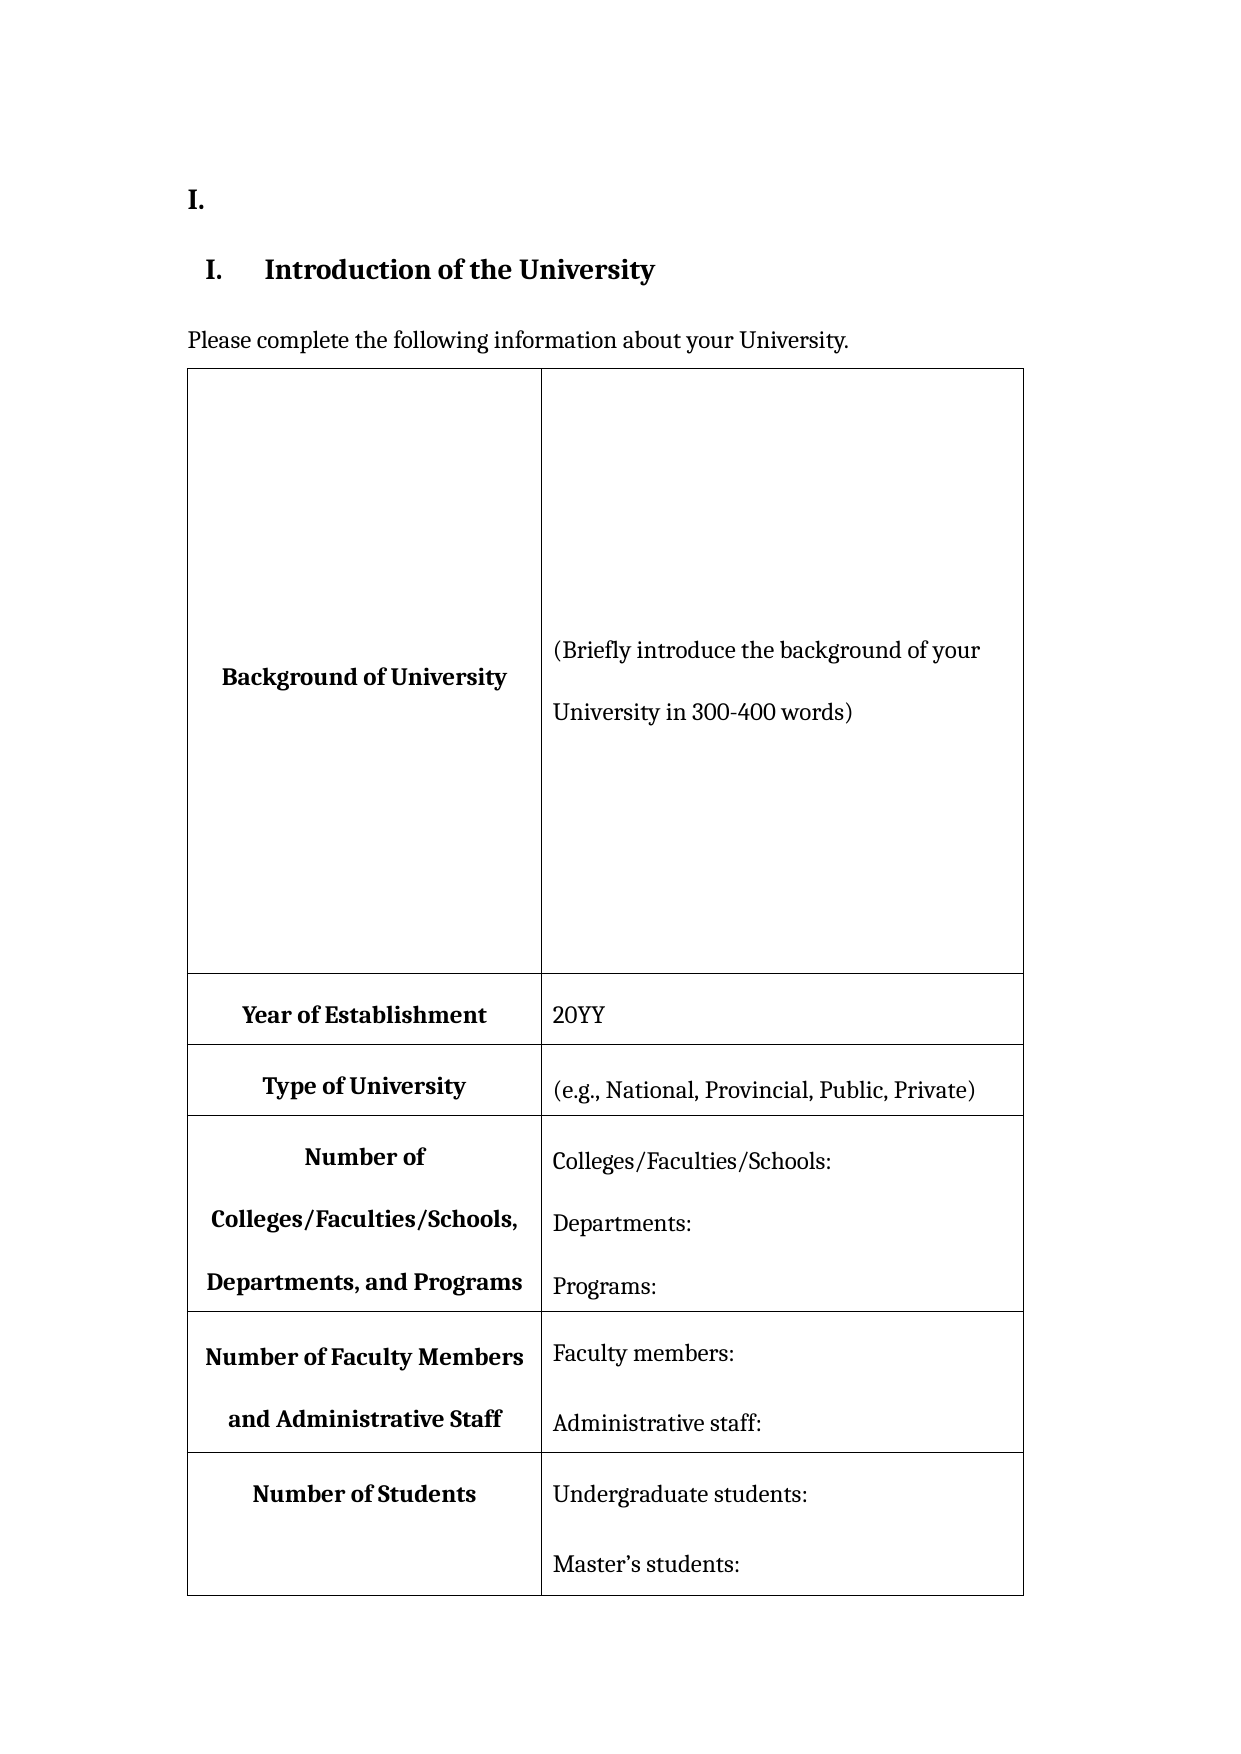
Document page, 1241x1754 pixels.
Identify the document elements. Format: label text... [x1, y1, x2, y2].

table_cell (e.g., National, Provincial, Public, Private) [542, 1045, 1023, 1114]
text Please complete the following information about your University. [187, 298, 1053, 361]
table_cell 20YY [542, 974, 1023, 1043]
table_cell Number of Students [188, 1453, 541, 1595]
table_cell Year of Establishment [188, 974, 541, 1043]
table_cell Number of Faculty Members and Administrative Staff [188, 1312, 541, 1452]
list Introduction of the University [205, 228, 1053, 291]
table_cell Colleges/Faculties/Schools: Departments: Programs: [542, 1116, 1023, 1311]
table_cell Undergraduate students: Master’s students: [542, 1453, 1023, 1595]
table_header Background of University [188, 369, 541, 972]
table_cell Number of Colleges/Faculties/Schools, Departments, and Programs [188, 1116, 541, 1311]
table_cell Type of University [188, 1045, 541, 1114]
table_header (Briefly introduce the background of your University in 300-400 words) [542, 369, 1023, 972]
table_cell Faculty members: Administrative staff: [542, 1312, 1023, 1452]
